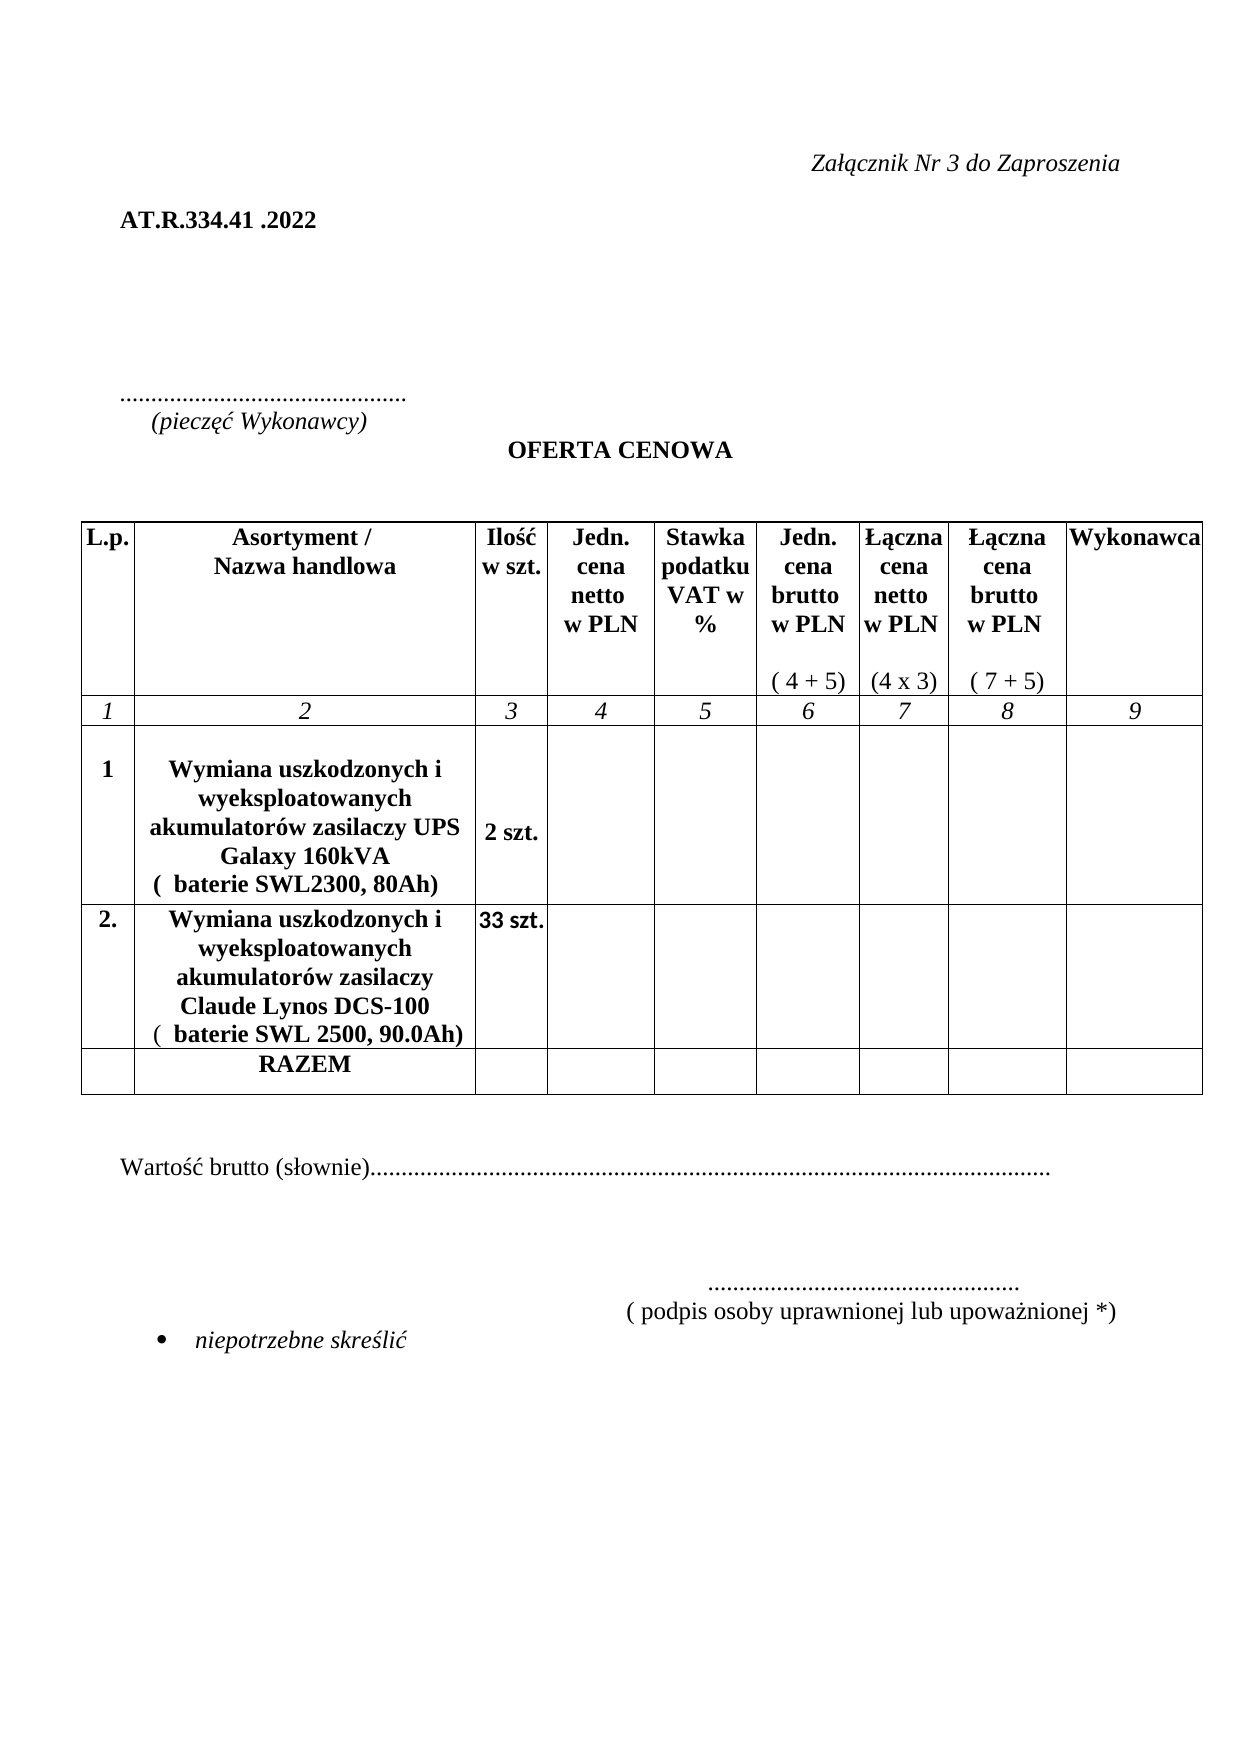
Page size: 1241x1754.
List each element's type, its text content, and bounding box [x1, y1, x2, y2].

text ( podpis osoby uprawnionej lub upoważnionej *) [120, 1296, 1120, 1325]
table_cell [860, 1049, 948, 1094]
table_cell [1067, 905, 1202, 1048]
text OFERTA CENOWA [120, 435, 1120, 464]
table_cell [949, 905, 1066, 1048]
table_cell 2 [135, 696, 475, 725]
text Wartość brutto (słownie)............................................................................................................. [120, 1152, 1120, 1181]
table_cell [757, 726, 859, 903]
table_cell 1 [82, 726, 134, 903]
table_header Wykonawca [1067, 523, 1202, 695]
table_cell [860, 726, 948, 903]
table_cell [949, 726, 1066, 903]
table_cell RAZEM [135, 1049, 475, 1094]
table_cell [1067, 726, 1202, 903]
table_cell 4 [548, 696, 654, 725]
table_cell [757, 1049, 859, 1094]
table_cell [548, 905, 654, 1048]
text Załącznik Nr 3 do Zaproszenia [120, 148, 1120, 176]
table_cell [655, 1049, 756, 1094]
table_cell 2 szt. [476, 726, 547, 903]
list niepotrzebne skreślić [157, 1325, 1120, 1353]
table_cell [860, 905, 948, 1048]
table_header Łączna cena brutto w PLN ( 7 + 5) [949, 523, 1066, 695]
table_cell [949, 1049, 1066, 1094]
table_cell 8 [949, 696, 1066, 725]
text .............................................. [120, 378, 1120, 406]
table_cell 2. [82, 905, 134, 1048]
table_header Ilość w szt. [476, 523, 547, 695]
table_cell 1 [82, 696, 134, 725]
table_cell [548, 726, 654, 903]
table_cell [655, 726, 756, 903]
table_cell [82, 1049, 134, 1094]
table_cell 3 [476, 696, 547, 725]
table_cell [1067, 1049, 1202, 1094]
table_cell [548, 1049, 654, 1094]
table_cell 33 szt. [476, 905, 547, 1048]
table_cell Wymiana uszkodzonych i wyeksploatowanych akumulatorów zasilaczy Claude Lynos DCS-100 ( baterie SWL 2500, 90.0Ah) [135, 905, 475, 1048]
table_cell 9 [1067, 696, 1202, 725]
table_cell [476, 1049, 547, 1094]
table_cell [655, 905, 756, 1048]
table_header Łączna cena netto w PLN (4 x 3) [860, 523, 948, 695]
table_header Jedn. cena netto w PLN [548, 523, 654, 695]
text AT.R.334.41 .2022 [120, 205, 1120, 234]
text .................................................. [120, 1267, 1120, 1296]
text (pieczęć Wykonawcy) [120, 406, 1120, 435]
table_header L.p. [82, 523, 134, 695]
table_header Stawka podatku VAT w % [655, 523, 756, 695]
table_cell Wymiana uszkodzonych i wyeksploatowanych akumulatorów zasilaczy UPS Galaxy 160kVA ( baterie SWL2300, 80Ah) [135, 726, 475, 903]
table_cell 6 [757, 696, 859, 725]
table_cell 7 [860, 696, 948, 725]
table_header Asortyment / Nazwa handlowa [135, 523, 475, 695]
table_cell [757, 905, 859, 1048]
table_header Jedn. cena brutto w PLN ( 4 + 5) [757, 523, 859, 695]
table_cell 5 [655, 696, 756, 725]
